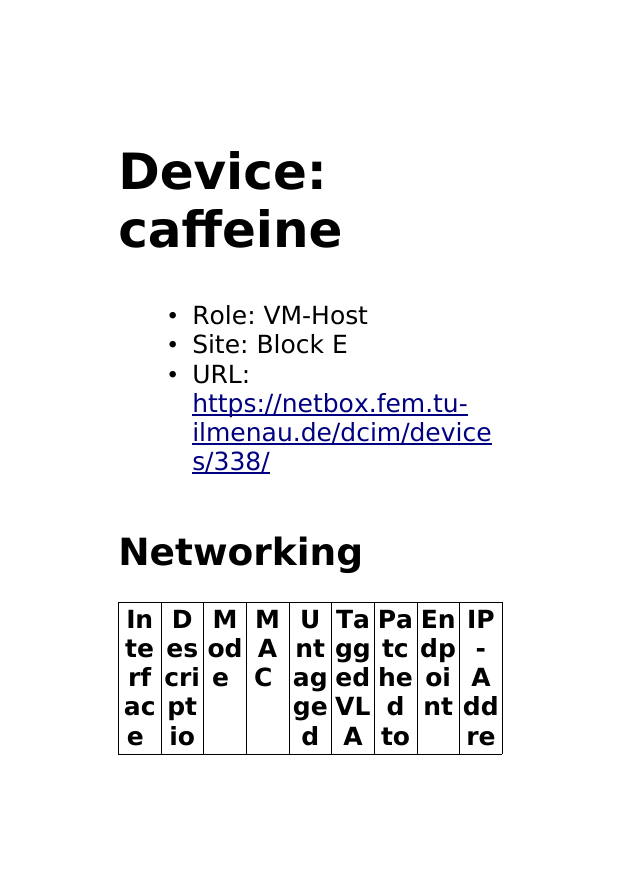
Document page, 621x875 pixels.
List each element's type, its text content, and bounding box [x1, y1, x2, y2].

table_header IP-Addre [460, 603, 502, 754]
list Site: Block E [177, 331, 502, 360]
subtitle Networking [118, 531, 502, 575]
subtitle Device: caffeine [118, 143, 502, 259]
table_header Endpoint [418, 603, 459, 754]
table_header MAC [247, 603, 289, 754]
table_header Mode [204, 603, 246, 754]
table_header Tagged VLA [332, 603, 374, 754]
list Role: VM-Host [177, 302, 502, 331]
table_header Descriptio [162, 603, 203, 754]
table_header Patched to [375, 603, 417, 754]
table_header Untagged [290, 603, 331, 754]
list URL: https://netbox.fem.tu-ilmenau.de/dcim/devices/338/ [177, 360, 502, 477]
table_header Interface [119, 603, 161, 754]
